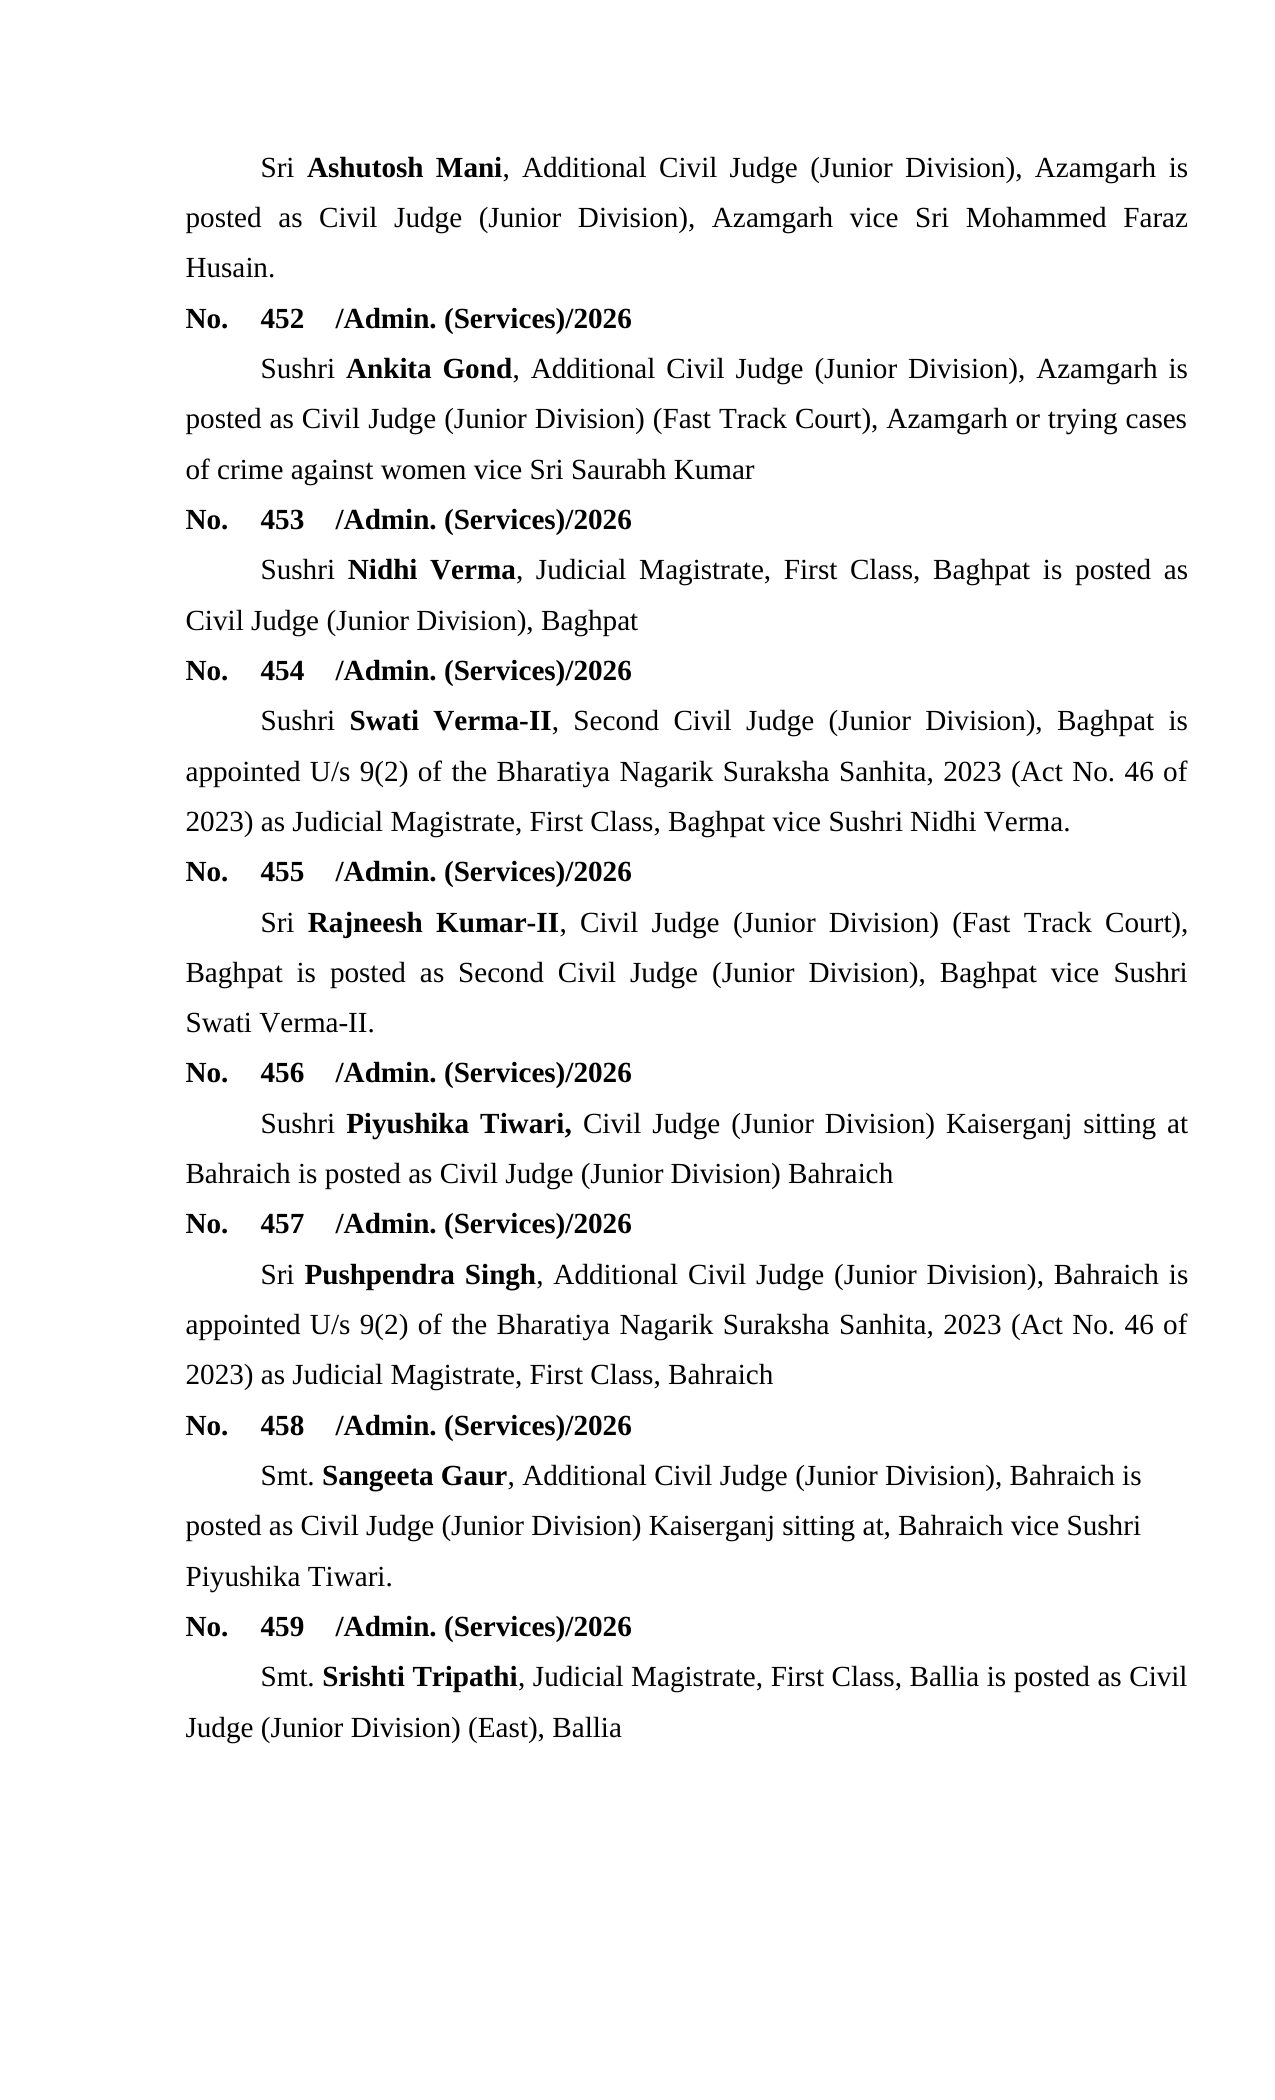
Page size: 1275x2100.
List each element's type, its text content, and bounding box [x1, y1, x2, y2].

text No. 457 /Admin. (Services)/2026 [185, 1207, 1189, 1240]
text Sri Rajneesh Kumar-II, Civil Judge (Junior Division) (Fast Track Court), Baghpat is posted as Second Civil Judge (Junior Division), Baghpat vice Sushri Swati Verma-II. [185, 905, 1189, 1039]
text Sri Pushpendra Singh, Additional Civil Judge (Junior Division), Bahraich is appointed U/s 9(2) of the Bharatiya Nagarik Suraksha Sanhita, 2023 (Act No. 46 of 2023) as Judicial Magistrate, First Class, Bahraich [185, 1257, 1189, 1391]
text No. 455 /Admin. (Services)/2026 [185, 854, 1189, 888]
text Sri Ashutosh Mani, Additional Civil Judge (Junior Division), Azamgarh is posted as Civil Judge (Junior Division), Azamgarh vice Sri Mohammed Faraz Husain. [185, 150, 1189, 284]
text Sushri Ankita Gond, Additional Civil Judge (Junior Division), Azamgarh is posted as Civil Judge (Junior Division) (Fast Track Court), Azamgarh or trying cases of crime against women vice Sri Saurabh Kumar [185, 351, 1189, 485]
text No. 454 /Admin. (Services)/2026 [185, 653, 1189, 687]
text No. 459 /Admin. (Services)/2026 [185, 1609, 1189, 1643]
text Smt. Sangeeta Gaur, Additional Civil Judge (Junior Division), Bahraich is posted as Civil Judge (Junior Division) Kaiserganj sitting at, Bahraich vice Sushri Piyushika Tiwari. [185, 1458, 1181, 1592]
text No. 458 /Admin. (Services)/2026 [185, 1408, 1189, 1441]
text Smt. Srishti Tripathi, Judicial Magistrate, First Class, Ballia is posted as Civil Judge (Junior Division) (East), Ballia [185, 1659, 1189, 1743]
text Sushri Nidhi Verma, Judicial Magistrate, First Class, Baghpat is posted as Civil Judge (Junior Division), Baghpat [185, 552, 1189, 636]
text No. 453 /Admin. (Services)/2026 [185, 502, 1189, 536]
text Sushri Piyushika Tiwari, Civil Judge (Junior Division) Kaiserganj sitting at Bahraich is posted as Civil Judge (Junior Division) Bahraich [185, 1106, 1189, 1190]
text No. 452 /Admin. (Services)/2026 [185, 301, 1189, 334]
text Sushri Swati Verma-II, Second Civil Judge (Junior Division), Baghpat is appointed U/s 9(2) of the Bharatiya Nagarik Suraksha Sanhita, 2023 (Act No. 46 of 2023) as Judicial Magistrate, First Class, Baghpat vice Sushri Nidhi Verma. [185, 703, 1189, 838]
text No. 456 /Admin. (Services)/2026 [185, 1056, 1189, 1089]
